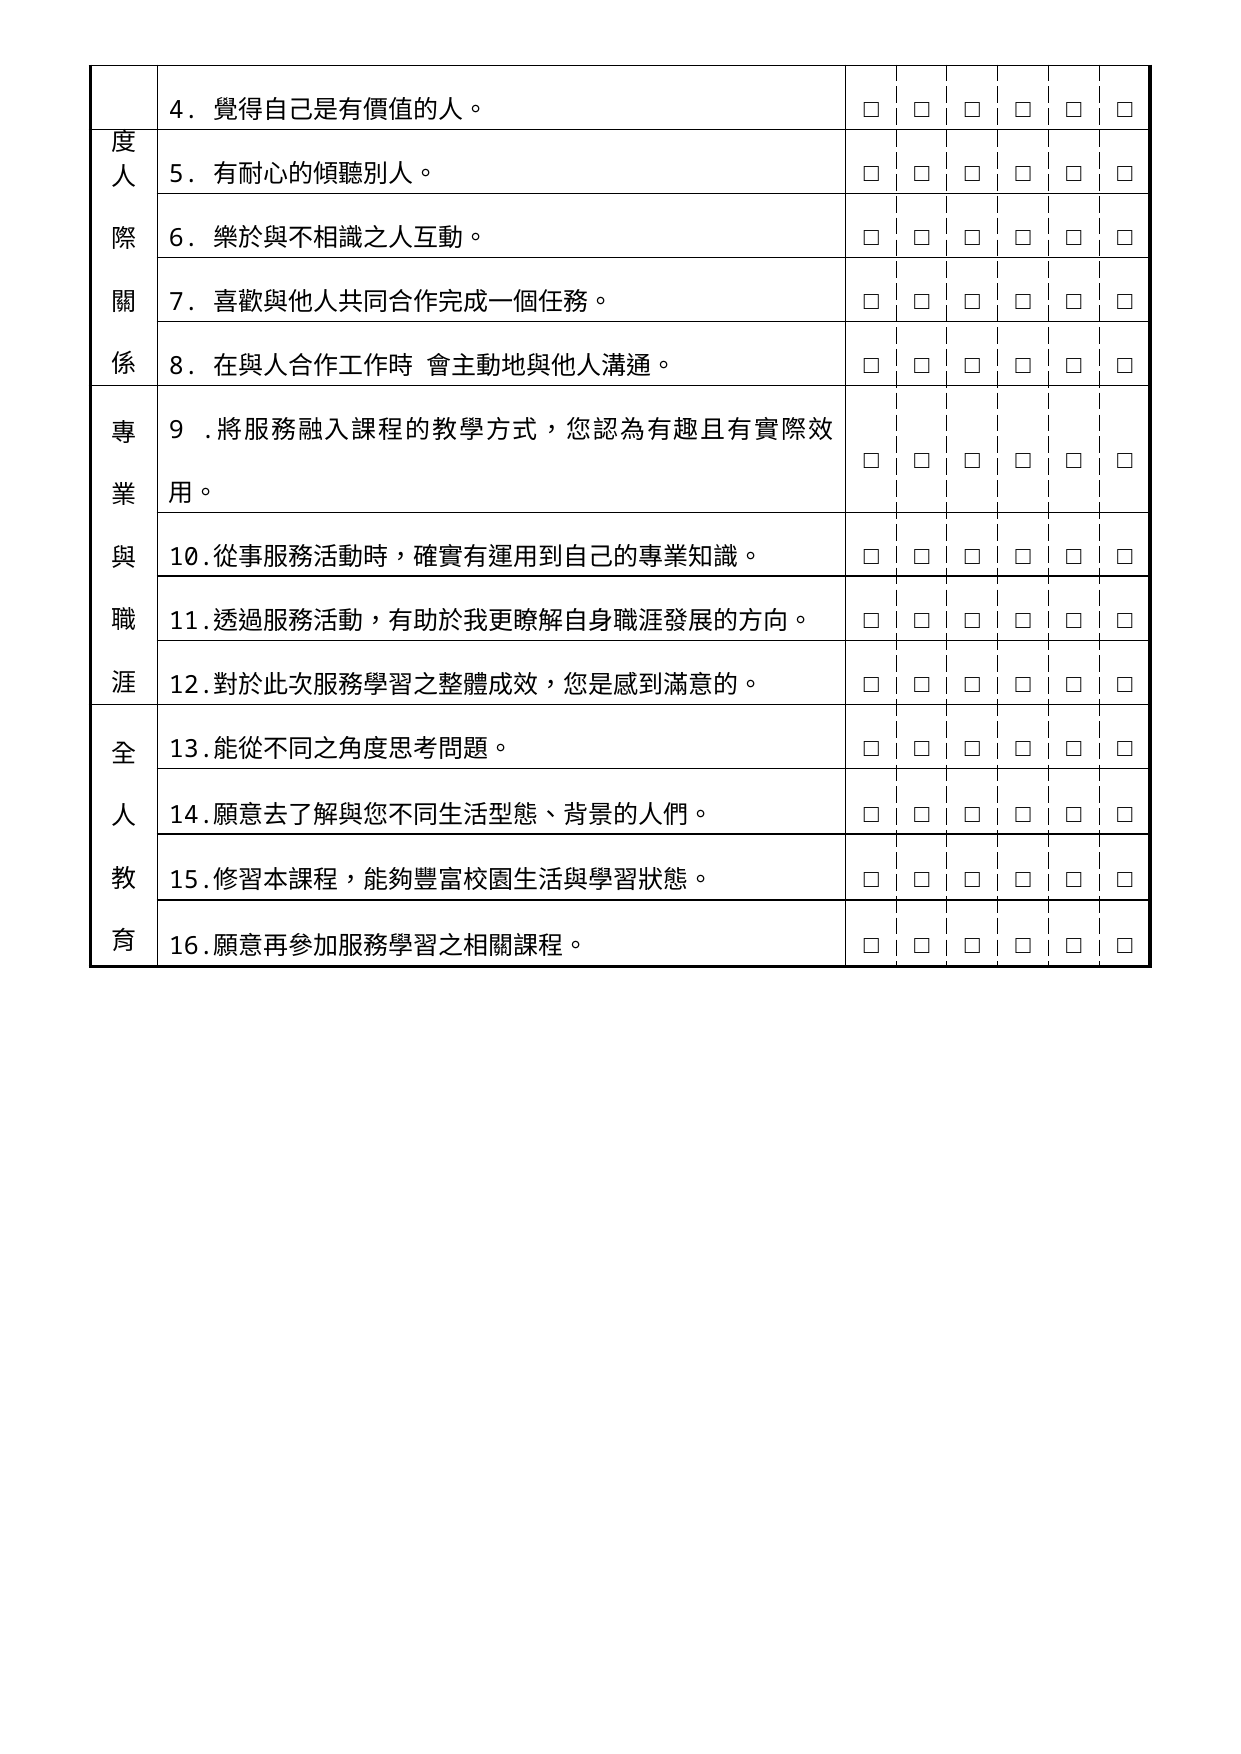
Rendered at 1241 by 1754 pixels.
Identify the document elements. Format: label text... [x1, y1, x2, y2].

table_cell □ [1099, 386, 1148, 511]
table_cell □ [998, 130, 1048, 193]
table_cell □ [947, 641, 997, 703]
table_cell 12.對於此次服務學習之整體成效，您是感到滿意的。 [158, 641, 845, 703]
table_cell □ [896, 641, 947, 703]
table_cell □ [1048, 258, 1099, 321]
table_cell □ [947, 258, 997, 321]
table_cell 9 .將服務融入課程的教學方式，您認為有趣且有實際效用。 [158, 386, 845, 511]
table_cell □ [1048, 66, 1099, 128]
table_cell 13.能從不同之角度思考問題。 [158, 705, 845, 768]
table_cell □ [1048, 769, 1099, 833]
table_cell □ [1048, 577, 1099, 639]
table_cell □ [947, 66, 997, 128]
table_cell □ [896, 705, 947, 768]
table_cell □ [896, 66, 947, 128]
table_cell 人際關係 [92, 130, 157, 385]
table_cell □ [947, 835, 997, 899]
table_cell □ [947, 705, 997, 768]
table_cell 6. 樂於與不相識之人互動。 [158, 194, 845, 257]
table_cell □ [1099, 322, 1148, 385]
table_cell □ [896, 835, 947, 899]
table_cell □ [998, 835, 1048, 899]
table_cell □ [1048, 835, 1099, 899]
table_cell □ [1099, 641, 1148, 703]
table_cell □ [846, 258, 896, 321]
table_cell □ [896, 577, 947, 639]
table_cell □ [896, 130, 947, 193]
table_cell □ [1048, 386, 1099, 511]
table_cell □ [998, 705, 1048, 768]
table_cell 5. 有耐心的傾聽別人。 [158, 130, 845, 193]
table_cell □ [947, 386, 997, 511]
table_cell □ [1099, 901, 1148, 964]
table_cell □ [998, 513, 1048, 575]
table_cell □ [947, 322, 997, 385]
table_cell □ [896, 901, 947, 964]
table_cell □ [1099, 130, 1148, 193]
table_cell □ [846, 769, 896, 833]
table_cell 服務態度 [92, 66, 157, 128]
table_cell □ [1099, 258, 1148, 321]
table_cell 14.願意去了解與您不同生活型態、背景的人們。 [158, 769, 845, 833]
table_cell □ [947, 130, 997, 193]
table_cell □ [998, 258, 1048, 321]
table_cell □ [1048, 322, 1099, 385]
table_cell □ [1048, 641, 1099, 703]
table_cell □ [998, 386, 1048, 511]
table_cell □ [947, 513, 997, 575]
table_cell □ [846, 641, 896, 703]
table_cell □ [1048, 194, 1099, 257]
table_cell □ [846, 386, 896, 511]
table_cell □ [1099, 705, 1148, 768]
table_cell □ [896, 258, 947, 321]
table_cell □ [998, 901, 1048, 964]
table_cell □ [1048, 705, 1099, 768]
table_cell □ [998, 322, 1048, 385]
table_cell □ [947, 769, 997, 833]
table_cell □ [846, 130, 896, 193]
table_cell □ [947, 194, 997, 257]
table_cell □ [846, 901, 896, 964]
table_cell □ [846, 66, 896, 128]
table_cell □ [1048, 130, 1099, 193]
table_cell □ [846, 835, 896, 899]
table_cell 7. 喜歡與他人共同合作完成一個任務。 [158, 258, 845, 321]
table_cell □ [1048, 513, 1099, 575]
table_cell □ [998, 194, 1048, 257]
table_cell 8. 在與人合作工作時 會主動地與他人溝通。 [158, 322, 845, 385]
table_cell 全人教育 [92, 705, 157, 964]
table_cell □ [947, 577, 997, 639]
table_cell □ [896, 769, 947, 833]
table_cell □ [1099, 835, 1148, 899]
table_cell □ [846, 577, 896, 639]
table_cell 10.從事服務活動時，確實有運用到自己的專業知識。 [158, 513, 845, 575]
table_cell □ [998, 66, 1048, 128]
table_cell □ [846, 322, 896, 385]
table_cell □ [998, 769, 1048, 833]
table_cell 16.願意再參加服務學習之相關課程。 [158, 901, 845, 964]
table_cell □ [1099, 194, 1148, 257]
table_cell □ [1099, 66, 1148, 128]
table_cell □ [896, 386, 947, 511]
table_cell □ [998, 577, 1048, 639]
table_cell 4. 覺得自己是有價值的人。 [158, 66, 845, 128]
table_cell 專業與職涯 [92, 386, 157, 703]
table_cell 15.修習本課程，能夠豐富校園生活與學習狀態。 [158, 835, 845, 899]
table_cell □ [896, 322, 947, 385]
table_cell □ [1099, 513, 1148, 575]
table_cell □ [947, 901, 997, 964]
table_cell □ [846, 513, 896, 575]
table_cell □ [846, 194, 896, 257]
table_cell □ [846, 705, 896, 768]
table_cell 11.透過服務活動，有助於我更瞭解自身職涯發展的方向。 [158, 577, 845, 639]
table_cell □ [1048, 901, 1099, 964]
table_cell □ [998, 641, 1048, 703]
table_cell □ [1099, 769, 1148, 833]
table_cell □ [896, 513, 947, 575]
table_cell □ [896, 194, 947, 257]
table_cell □ [1099, 577, 1148, 639]
